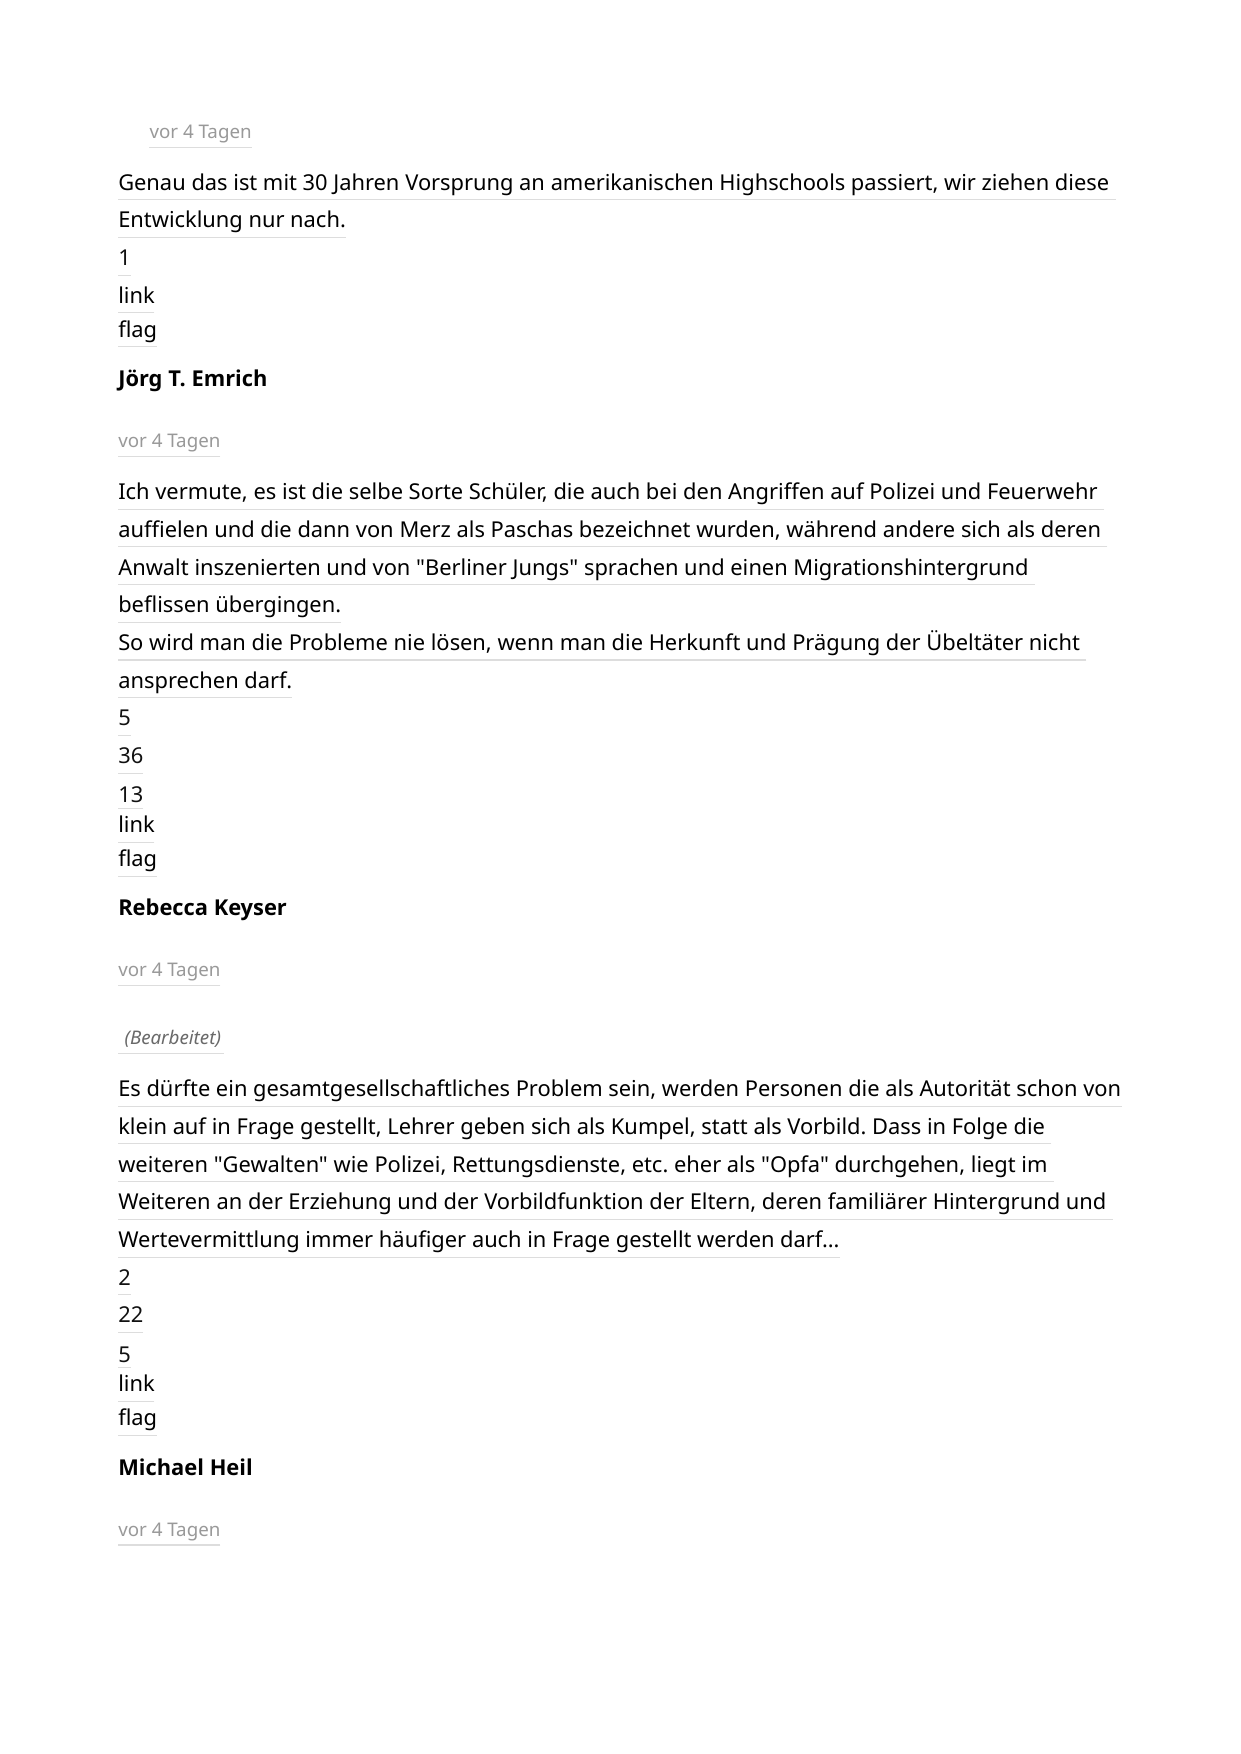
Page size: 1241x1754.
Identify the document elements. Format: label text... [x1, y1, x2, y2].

text flag [118, 1402, 1122, 1436]
text flag [118, 843, 1122, 877]
text vor 4 Tagen [118, 957, 1117, 986]
text 13 [118, 778, 1122, 809]
text link [118, 280, 1122, 313]
text link [118, 809, 1122, 843]
text 1 [118, 242, 1122, 276]
text Ich vermute, es ist die selbe Sorte Schüler, die auch bei den Angriffen auf Polizei und Feuerwehr auffielen und die dann von Merz als Paschas bezeichnet wurden, während andere sich als deren Anwalt inszenierten und von "Berliner Jungs" sprachen und einen Migrationshintergrund beflissen übergingen. So wird man die Probleme nie lösen, wenn man die Herkunft und Prägung der Übeltäter nicht ansprechen darf. [118, 476, 1122, 698]
text 2 [118, 1262, 1122, 1295]
text 5 [118, 1337, 1122, 1368]
text vor 4 Tagen [118, 427, 1117, 457]
text (Bearbeitet) [118, 1021, 1122, 1054]
text link [118, 1368, 1122, 1402]
text Jörg T. Emrich [118, 363, 1122, 393]
text Genau das ist mit 30 Jahren Vorsprung an amerikanischen Highschools passiert, wir ziehen diese Entwicklung nur nach. [118, 167, 1122, 238]
text flag [118, 313, 1122, 347]
text 22 [118, 1299, 1122, 1333]
text vor 4 Tagen [149, 118, 1117, 148]
text 5 [118, 702, 1122, 736]
text Michael Heil [118, 1452, 1122, 1481]
text Rebecca Keyser [118, 892, 1122, 922]
text klein auf in Frage gestellt, Lehrer geben sich als Kumpel, statt als Vorbild. Dass in Folge die weiteren "Gewalten" wie Polizei, Rettungsdienste, etc. eher als "Opfa" durchgehen, liegt im Weiteren an der Erziehung und der Vorbildfunktion der Eltern, deren familiärer Hintergrund und Wertevermittlung immer häufiger auch in Frage gestellt werden darf... [118, 1107, 1122, 1258]
text 36 [118, 740, 1122, 774]
text Es dürfte ein gesamtgesellschaftliches Problem sein, werden Personen die als Autorität schon von [118, 1073, 1122, 1106]
text vor 4 Tagen [118, 1516, 1117, 1546]
